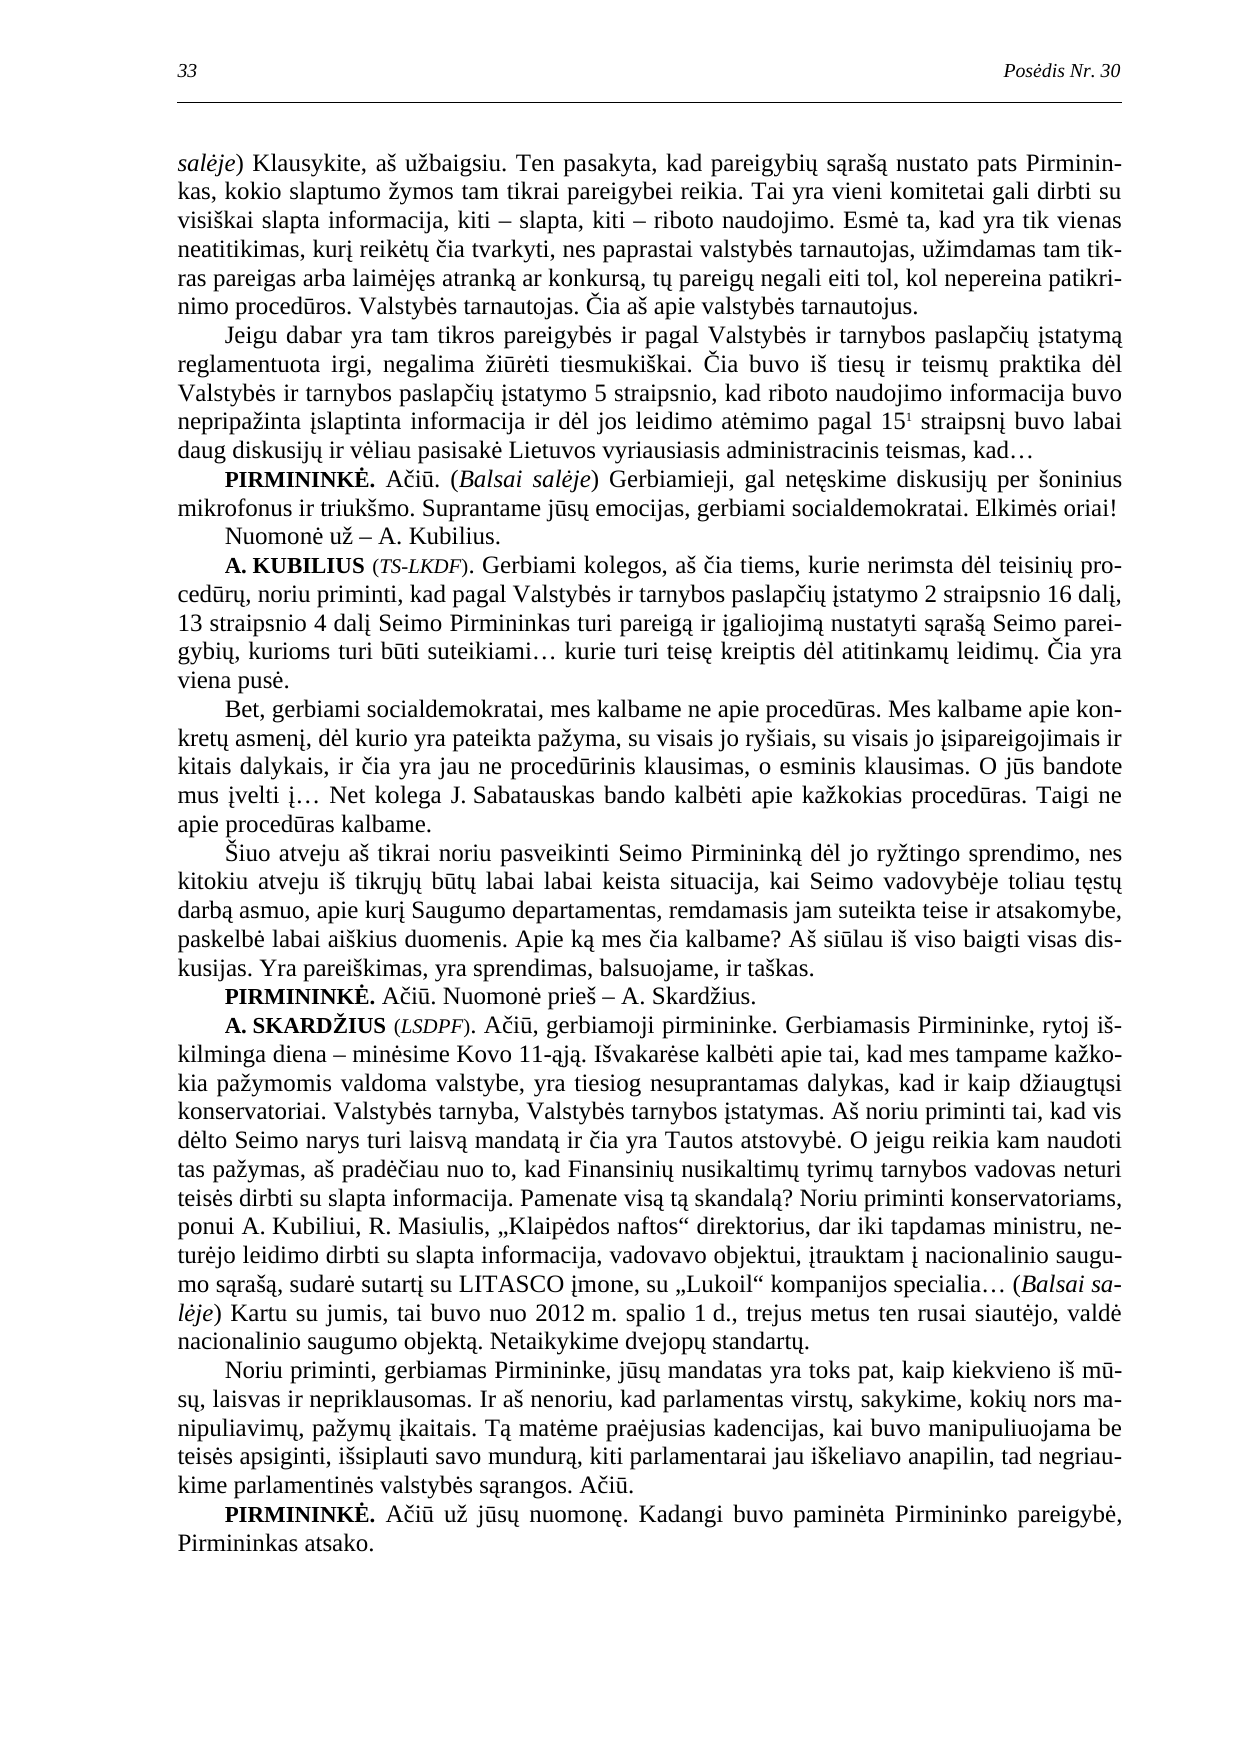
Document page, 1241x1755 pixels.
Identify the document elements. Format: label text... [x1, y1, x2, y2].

text PIRMININKĖ. Ačiū už jū­sų nuo­mo­nę. Ka­dan­gi bu­vo pa­mi­nė­ta Pir­mi­nin­ko pa­rei­gy­bė, Pir­mi­nin­kas at­sa­ko. [177, 1499, 1122, 1556]
text No­riu pri­min­ti, ger­bia­mas Pir­mi­nin­ke, jū­sų man­da­tas yra toks pat, kaip kiek­vie­no iš mū­sų, lais­vas ir ne­pri­klau­so­mas. Ir aš ne­no­riu, kad par­la­men­tas virs­tų, sa­ky­ki­me, ko­kių nors ma­ni­pu­lia­vi­mų, pa­žy­mų įkai­tais. Tą ma­tė­me pra­ėju­sias ka­den­ci­jas, kai bu­vo ma­ni­pu­liuo­ja­ma be tei­sės ap­si­gin­ti, iš­si­plau­ti sa­vo mun­du­rą, ki­ti par­la­men­ta­rai jau iš­ke­lia­vo ana­pi­lin, tad ne­griau­ki­me par­la­men­ti­nės vals­ty­bės są­ran­gos. Ačiū. [177, 1355, 1122, 1499]
text sa­lė­je) Klau­sy­ki­te, aš už­baig­siu. Ten pa­sa­ky­ta, kad pa­rei­gy­bių są­ra­šą nu­sta­to pats Pir­mi­nin­kas, ko­kio slap­tu­mo žy­mos tam tik­rai pa­rei­gy­bei rei­kia. Tai yra vie­ni ko­mi­te­tai ga­li dirb­ti su vi­siš­kai slap­ta in­for­ma­ci­ja, ki­ti – slap­ta, ki­ti – ri­bo­to nau­do­ji­mo. Es­mė ta, kad yra tik vie­nas ne­ati­ti­ki­mas, ku­rį rei­kė­tų čia tvar­ky­ti, nes pa­pras­tai vals­ty­bės tar­nau­to­jas, už­im­da­mas tam tik­ras pa­rei­gas ar­ba lai­mė­jęs at­ran­ką ar kon­kur­są, tų pa­rei­gų ne­ga­li ei­ti tol, kol ne­per­ei­na pa­tik­ri­ni­mo pro­ce­dū­ros. Vals­ty­bės tar­nau­to­jas. Čia aš apie vals­ty­bės tar­nau­to­jus. [177, 148, 1122, 320]
text Šiuo at­ve­ju aš tik­rai no­riu pa­svei­kin­ti Sei­mo Pir­mi­nin­ką dėl jo ryž­tin­go spren­di­mo, nes ki­to­kiu at­ve­ju iš tik­rų­jų bū­tų la­bai la­bai keis­ta si­tu­a­ci­ja, kai Sei­mo va­do­vy­bė­je to­liau tęs­tų dar­bą as­muo, apie ku­rį Sau­gu­mo de­par­ta­men­tas, rem­da­ma­sis jam su­teik­ta tei­se ir at­sa­ko­my­be, pa­skel­bė la­bai aiš­kius duo­me­nis. Apie ką mes čia kal­ba­me? Aš siū­lau iš vi­so baig­ti vi­sas dis­ku­si­jas. Yra pa­reiš­ki­mas, yra spren­di­mas, bal­suo­ja­me, ir taš­kas. [177, 838, 1122, 981]
text Jei­gu da­bar yra tam tik­ros pa­rei­gy­bės ir pa­gal Vals­ty­bės ir tar­ny­bos pa­slap­čių įsta­ty­mą reg­la­men­tuo­ta ir­gi, ne­ga­li­ma žiū­rė­ti ties­mu­kiš­kai. Čia bu­vo iš tie­sų ir teis­mų prak­ti­ka dėl Vals­ty­bės ir tar­ny­bos pa­slap­čių įsta­ty­mo 5 straips­nio, kad ri­bo­to nau­do­ji­mo in­for­ma­ci­ja bu­vo ne­pri­pa­žin­ta įslap­tin­ta in­for­ma­ci­ja ir dėl jos lei­di­mo at­ėmi­mo pa­gal 151 straips­nį bu­vo la­bai daug dis­ku­si­jų ir vė­liau pa­si­sa­kė Lie­tu­vos vy­riau­sia­sis ad­mi­nist­ra­ci­nis teis­mas, kad… [177, 320, 1122, 464]
text PIRMININKĖ. Ačiū. (Bal­sai sa­lė­je) Ger­bia­mie­ji, gal ne­tęs­ki­me dis­ku­si­jų per šo­ni­nius mik­ro­fo­nus ir triukš­mo. Su­pran­ta­me jū­sų emo­ci­jas, ger­bia­mi so­cial­de­mok­ra­tai. El­ki­mės oriai! [177, 464, 1122, 521]
text A. SKARDŽIUS (LSDPF). Ačiū, ger­bia­mo­ji pir­mi­nin­ke. Ger­bia­ma­sis Pir­mi­nin­ke, ry­toj iš­kil­min­ga die­na – mi­nė­si­me Ko­vo 11-ąją. Iš­va­ka­rė­se kal­bė­ti apie tai, kad mes tam­pa­me kaž­ko­kia pa­žy­mo­mis val­do­ma vals­ty­be, yra tie­siog ne­su­pran­ta­mas da­ly­kas, kad ir kaip džiaug­tų­si kon­ser­va­to­riai. Vals­ty­bės tar­ny­ba, Vals­ty­bės tar­ny­bos įsta­ty­mas. Aš no­riu pri­min­ti tai, kad vis dėl­to Sei­mo na­rys tu­ri lais­vą man­da­tą ir čia yra Tau­tos at­sto­vy­bė. O jei­gu rei­kia kam nau­do­ti tas pa­žy­mas, aš pra­dė­čiau nuo to, kad Fi­nan­si­nių nu­si­kal­ti­mų ty­ri­mų tar­ny­bos va­do­vas ne­tu­ri tei­sės dirb­ti su slap­ta in­for­ma­ci­ja. Pa­me­na­te vi­są tą skan­da­lą? No­riu pri­min­ti kon­ser­va­to­riams, po­nui A. Ku­bi­liui, R. Ma­siu­lis, „Klai­pė­dos naf­tos“ di­rek­to­rius, dar iki tap­da­mas mi­nist­ru, ne­tu­rė­jo lei­di­mo dirb­ti su slap­ta in­for­ma­ci­ja, va­do­va­vo ob­jek­tui, įtrauk­tam į na­cio­na­linio sau­gu­mo są­ra­šą, su­da­rė su­tar­tį su LITASCO įmo­ne, su „Lu­koil“ kom­pa­ni­jos spe­cia­lia… (Bal­sai sa­lė­je) Kar­tu su ju­mis, tai bu­vo nuo 2012 m. spa­lio 1 d., tre­jus me­tus ten ru­sai siau­tė­jo, val­dė na­cio­na­li­nio sau­gu­mo ob­jek­tą. Ne­tai­ky­ki­me dve­jo­pų stan­dar­tų. [177, 1010, 1122, 1355]
text A. KUBILIUS (TS-LKDF). Ger­bia­mi ko­le­gos, aš čia tiems, ku­rie ne­rims­ta dėl tei­si­nių pro­ce­dū­rų, no­riu pri­min­ti, kad pa­gal Vals­ty­bės ir tar­ny­bos pa­slap­čių įsta­ty­mo 2 straips­nio 16 da­lį, 13 straips­nio 4 da­lį Sei­mo Pir­mi­nin­kas tu­ri pa­rei­gą ir įga­lio­ji­mą nu­sta­ty­ti są­ra­šą Sei­mo pa­rei­gy­bių, ku­rioms tu­ri bū­ti su­tei­kia­mi… ku­rie tu­ri tei­sę kreip­tis dėl ati­tin­ka­mų lei­di­mų. Čia yra vie­na pu­sė. [177, 550, 1122, 694]
text PIRMININKĖ. Ačiū. Nuo­mo­nė prieš – A. Skar­džius. [177, 981, 1122, 1010]
text Nuo­mo­nė už – A. Ku­bi­lius. [177, 521, 1122, 550]
text Bet, ger­bia­mi so­cial­de­mok­ra­tai, mes kal­ba­me ne apie pro­ce­dū­ras. Mes kal­ba­me apie kon­kre­tų as­me­nį, dėl ku­rio yra pa­teik­ta pa­žy­ma, su vi­sais jo ry­šiais, su vi­sais jo įsi­pa­rei­go­ji­mais ir ki­tais da­ly­kais, ir čia yra jau ne pro­ce­dū­ri­nis klau­si­mas, o es­mi­nis klau­si­mas. O jūs ban­do­te mus įvel­ti į… Net ko­le­ga J. Sa­ba­taus­kas ban­do kal­bė­ti apie kaž­ko­kias pro­ce­dū­ras. Tai­gi ne apie pro­ce­dū­ras kal­ba­me. [177, 694, 1122, 838]
